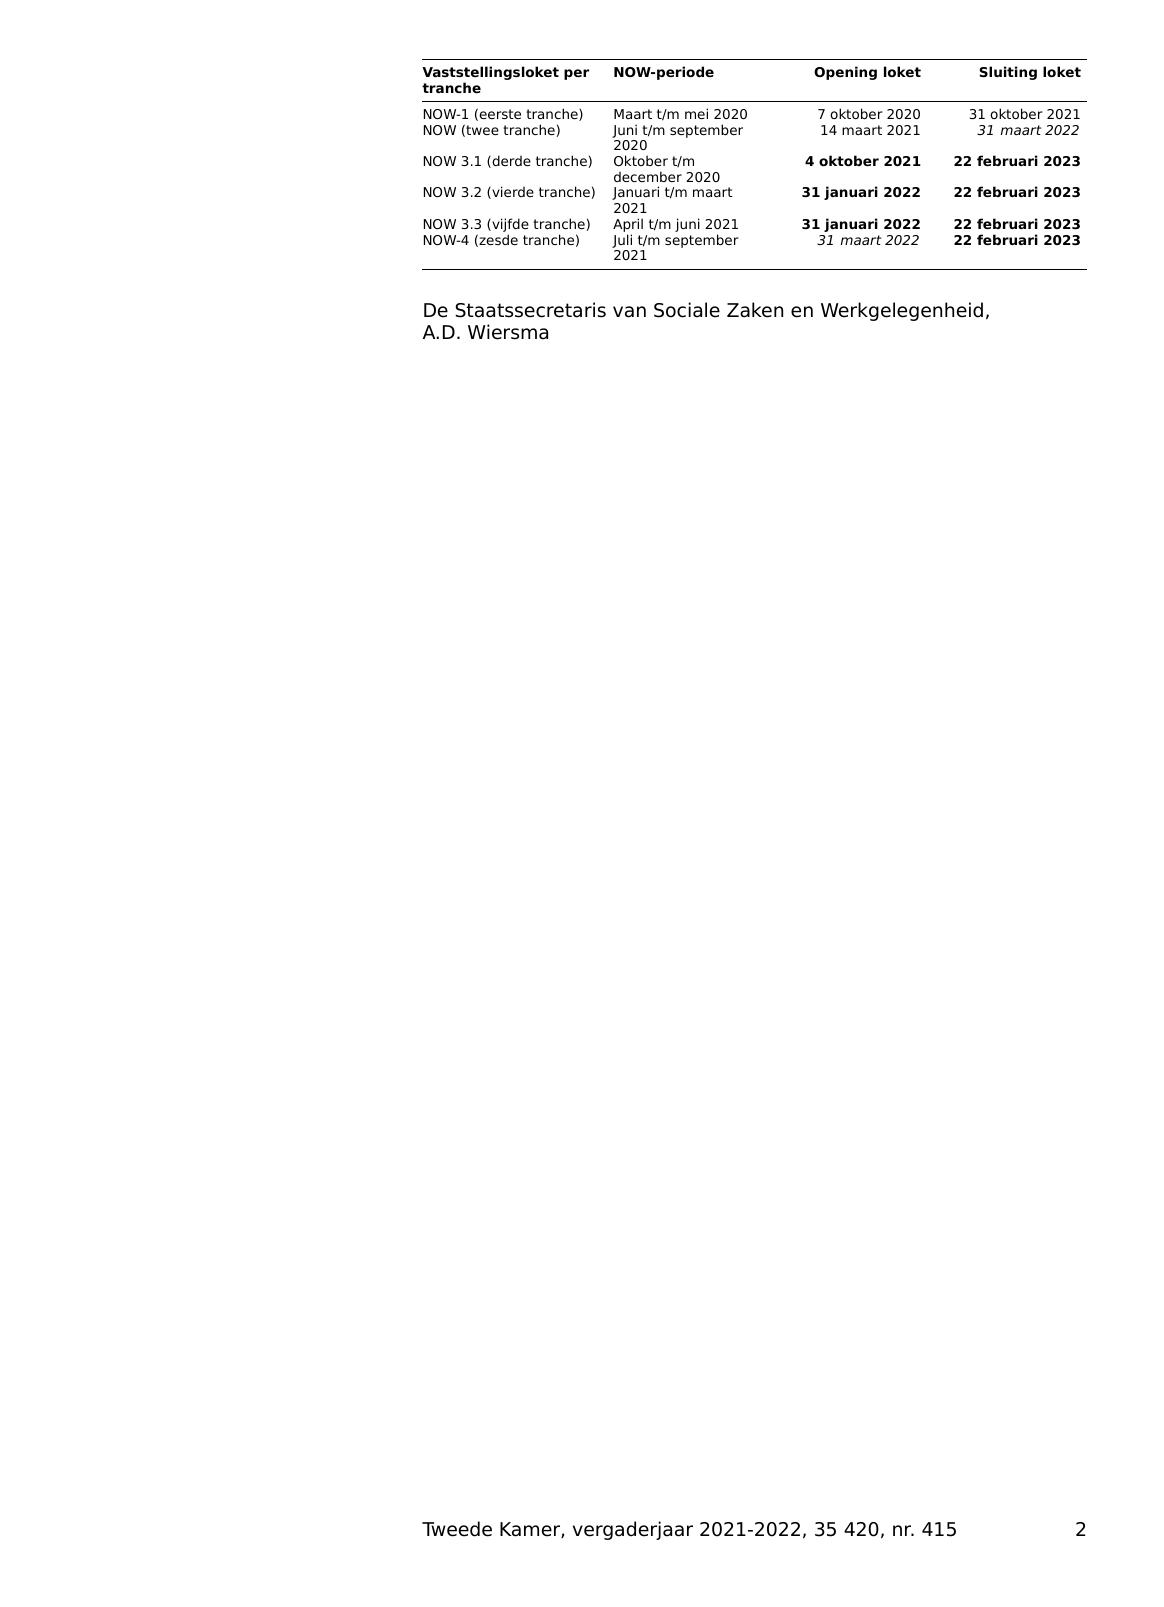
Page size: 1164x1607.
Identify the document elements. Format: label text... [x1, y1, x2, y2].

table_cell Januari t/m maart 2021 [607, 185, 767, 217]
table_header Opening loket [767, 60, 927, 101]
table_cell NOW 3.2 (vierde tranche) [422, 185, 607, 217]
table_cell April t/m juni 2021 [607, 217, 767, 232]
table_cell 31 maart 2022 [927, 123, 1087, 154]
table_cell NOW-4 (zesde tranche) [422, 233, 607, 269]
table_cell 7 oktober 2020 [767, 102, 927, 122]
table_cell Maart t/m mei 2020 [607, 102, 767, 122]
table_cell NOW 3.1 (derde tranche) [422, 154, 607, 185]
table_cell NOW-1 (eerste tranche) [422, 102, 607, 122]
table_cell NOW (twee tranche) [422, 123, 607, 154]
table_header NOW-periode [607, 60, 767, 101]
table_cell 31 januari 2022 [767, 217, 927, 232]
table_cell 31 oktober 2021 [927, 102, 1087, 122]
table_cell 22 februari 2023 [927, 154, 1087, 185]
table_cell 31 januari 2022 [767, 185, 927, 217]
table_cell 22 februari 2023 [927, 185, 1087, 217]
table_cell 14 maart 2021 [767, 123, 927, 154]
table_cell Juni t/m september 2020 [607, 123, 767, 154]
table_cell Oktober t/m december 2020 [607, 154, 767, 185]
text De Staatssecretaris van Sociale Zaken en Werkgelegenheid, A.D. Wiersma [422, 300, 1087, 344]
table_header Vaststellingsloket per tranche [422, 60, 607, 101]
table_cell 22 februari 2023 [927, 217, 1087, 232]
table_cell NOW 3.3 (vijfde tranche) [422, 217, 607, 232]
table_cell 22 februari 2023 [927, 233, 1087, 269]
table_cell 4 oktober 2021 [767, 154, 927, 185]
table_header Sluiting loket [927, 60, 1087, 101]
table_cell 31 maart 2022 [767, 233, 927, 269]
table_cell Juli t/m september 2021 [607, 233, 767, 269]
